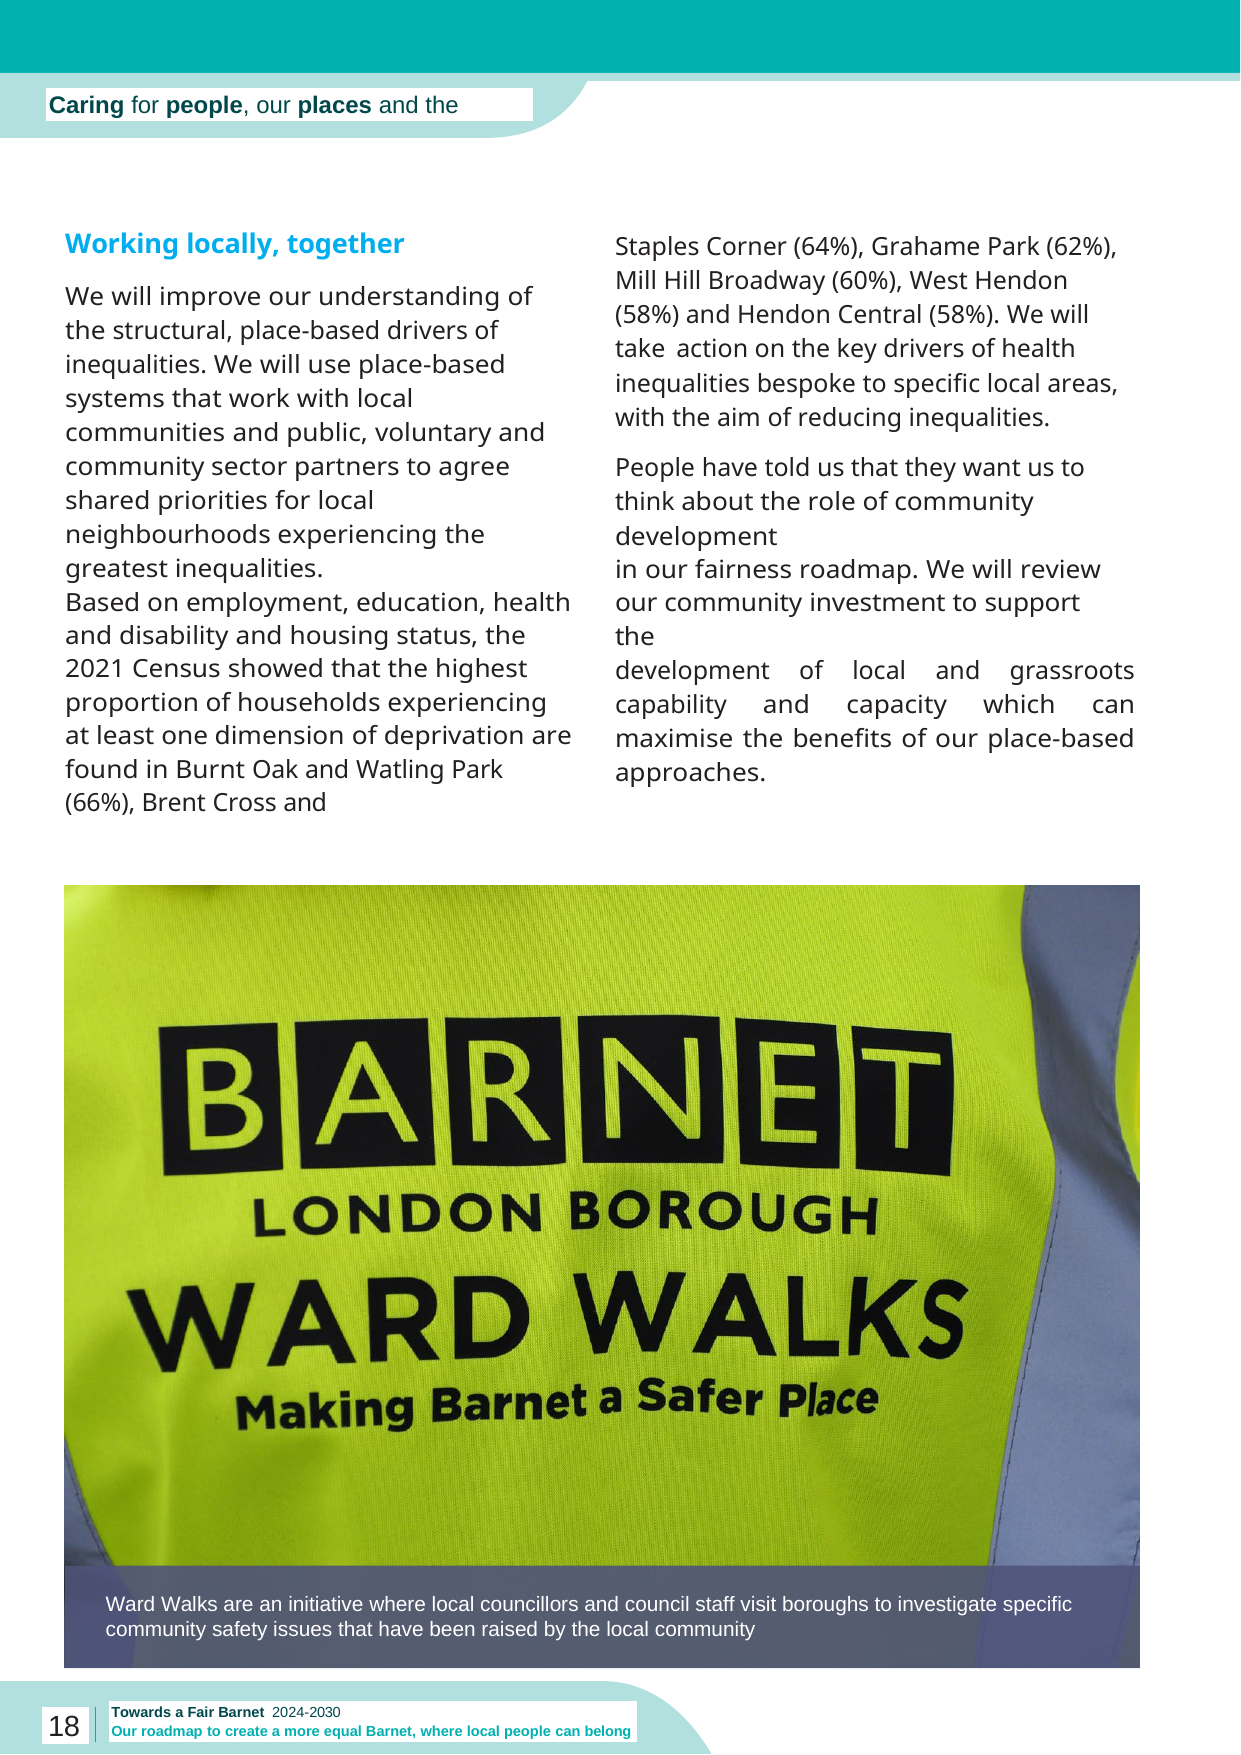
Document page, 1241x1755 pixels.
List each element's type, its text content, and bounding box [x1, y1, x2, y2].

text We will improve our understanding of the structural, place-based drivers of inequalities. We will use place-based systems that work with local communities and public, voluntary and community sector partners to agree shared priorities for local neighbourhoods experiencing the greatest inequalities. [65, 278, 571, 585]
subtitle Working locally, together [65, 225, 574, 262]
text in our fairness roadmap. We will review our community investment to support the [615, 552, 1103, 652]
text Staples Corner (64%), Grahame Park (62%), Mill Hill Broadway (60%), West Hendon (58%) and Hendon Central (58%). We will take action on the key drivers of health inequalities bespoke to specific local areas, with the aim of reducing inequalities. [615, 229, 1131, 433]
text Based on employment, education, health and disability and housing status, the 2021 Census showed that the highest proportion of households experiencing at least one dimension of deprivation are found in Burnt Oak and Watling Park (66%), Brent Cross and [65, 585, 574, 819]
text People have told us that they want us to think about the role of community development [615, 450, 1140, 552]
text development of local and grassroots capability and capacity which can maximise the benefits of our place-based approaches. [615, 652, 1135, 789]
